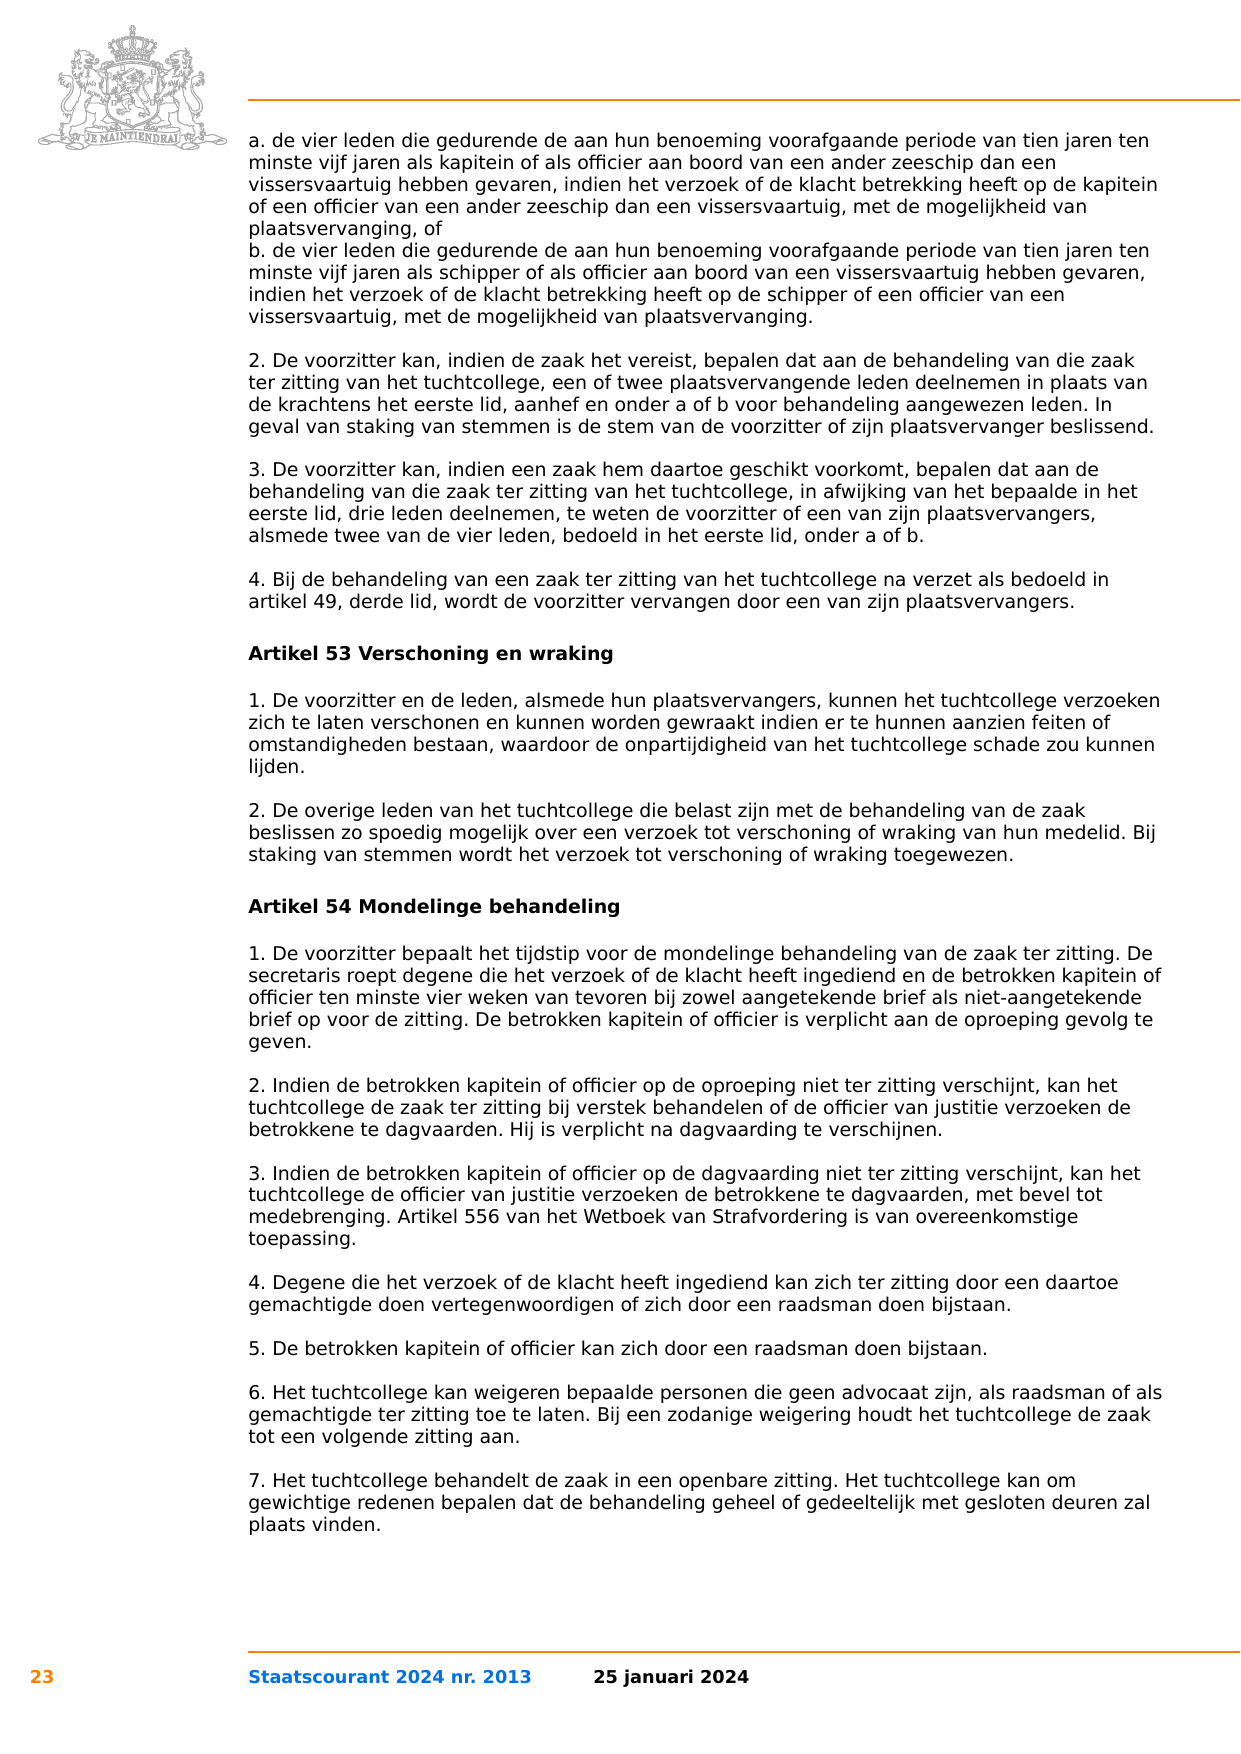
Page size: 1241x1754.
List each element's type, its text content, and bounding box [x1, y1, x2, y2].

text 5. De betrokken kapitein of officier kan zich door een raadsman doen bijstaan. [248, 1338, 1163, 1360]
subtitle Artikel 53 Verschoning en wraking [248, 643, 1163, 665]
text 2. Indien de betrokken kapitein of officier op de oproeping niet ter zitting verschijnt, kan het tuchtcollege de zaak ter zitting bij verstek behandelen of de officier van justitie verzoeken de betrokkene te dagvaarden. Hij is verplicht na dagvaarding te verschijnen. [248, 1074, 1163, 1141]
picture [38, 25, 227, 150]
text 2. De voorzitter kan, indien de zaak het vereist, bepalen dat aan de behandeling van die zaak ter zitting van het tuchtcollege, een of twee plaatsvervangende leden deelnemen in plaats van de krachtens het eerste lid, aanhef en onder a of b voor behandeling aangewezen leden. In geval van staking van stemmen is de stem van de voorzitter of zijn plaatsvervanger beslissend. [248, 349, 1163, 437]
subtitle Artikel 54 Mondelinge behandeling [248, 896, 1163, 918]
text 3. De voorzitter kan, indien een zaak hem daartoe geschikt voorkomt, bepalen dat aan de behandeling van die zaak ter zitting van het tuchtcollege, in afwijking van het bepaalde in het eerste lid, drie leden deelnemen, te weten de voorzitter of een van zijn plaatsvervangers, alsmede twee van de vier leden, bedoeld in het eerste lid, onder a of b. [248, 459, 1163, 547]
text 6. Het tuchtcollege kan weigeren bepaalde personen die geen advocaat zijn, als raadsman of als gemachtigde ter zitting toe te laten. Bij een zodanige weigering houdt het tuchtcollege de zaak tot een volgende zitting aan. [248, 1382, 1163, 1448]
text 4. Bij de behandeling van een zaak ter zitting van het tuchtcollege na verzet als bedoeld in artikel 49, derde lid, wordt de voorzitter vervangen door een van zijn plaatsvervangers. [248, 569, 1163, 613]
text 1. De voorzitter bepaalt het tijdstip voor de mondelinge behandeling van de zaak ter zitting. De secretaris roept degene die het verzoek of de klacht heeft ingediend en de betrokken kapitein of officier ten minste vier weken van tevoren bij zowel aangetekende brief als niet-aangetekende brief op voor de zitting. De betrokken kapitein of officier is verplicht aan de oproeping gevolg te geven. [248, 943, 1163, 1053]
text 2. De overige leden van het tuchtcollege die belast zijn met de behandeling van de zaak beslissen zo spoedig mogelijk over een verzoek tot verschoning of wraking van hun medelid. Bij staking van stemmen wordt het verzoek tot verschoning of wraking toegewezen. [248, 800, 1163, 866]
text 4. Degene die het verzoek of de klacht heeft ingediend kan zich ter zitting door een daartoe gemachtigde doen vertegenwoordigen of zich door een raadsman doen bijstaan. [248, 1272, 1163, 1316]
text 3. Indien de betrokken kapitein of officier op de dagvaarding niet ter zitting verschijnt, kan het tuchtcollege de officier van justitie verzoeken de betrokkene te dagvaarden, met bevel tot medebrenging. Artikel 556 van het Wetboek van Strafvordering is van overeenkomstige toepassing. [248, 1162, 1163, 1250]
text a. de vier leden die gedurende de aan hun benoeming voorafgaande periode van tien jaren ten minste vijf jaren als kapitein of als officier aan boord van een ander zeeschip dan een vissersvaartuig hebben gevaren, indien het verzoek of de klacht betrekking heeft op de kapitein of een officier van een ander zeeschip dan een vissersvaartuig, met de mogelijkheid van plaatsvervanging, of [248, 130, 1163, 240]
text 1. De voorzitter en de leden, alsmede hun plaatsvervangers, kunnen het tuchtcollege verzoeken zich te laten verschonen en kunnen worden gewraakt indien er te hunnen aanzien feiten of omstandigheden bestaan, waardoor de onpartijdigheid van het tuchtcollege schade zou kunnen lijden. [248, 690, 1163, 778]
text b. de vier leden die gedurende de aan hun benoeming voorafgaande periode van tien jaren ten minste vijf jaren als schipper of als officier aan boord van een vissersvaartuig hebben gevaren, indien het verzoek of de klacht betrekking heeft op de schipper of een officier van een vissersvaartuig, met de mogelijkheid van plaatsvervanging. [248, 240, 1163, 328]
text 7. Het tuchtcollege behandelt de zaak in een openbare zitting. Het tuchtcollege kan om gewichtige redenen bepalen dat de behandeling geheel of gedeeltelijk met gesloten deuren zal plaats vinden. [248, 1470, 1163, 1536]
